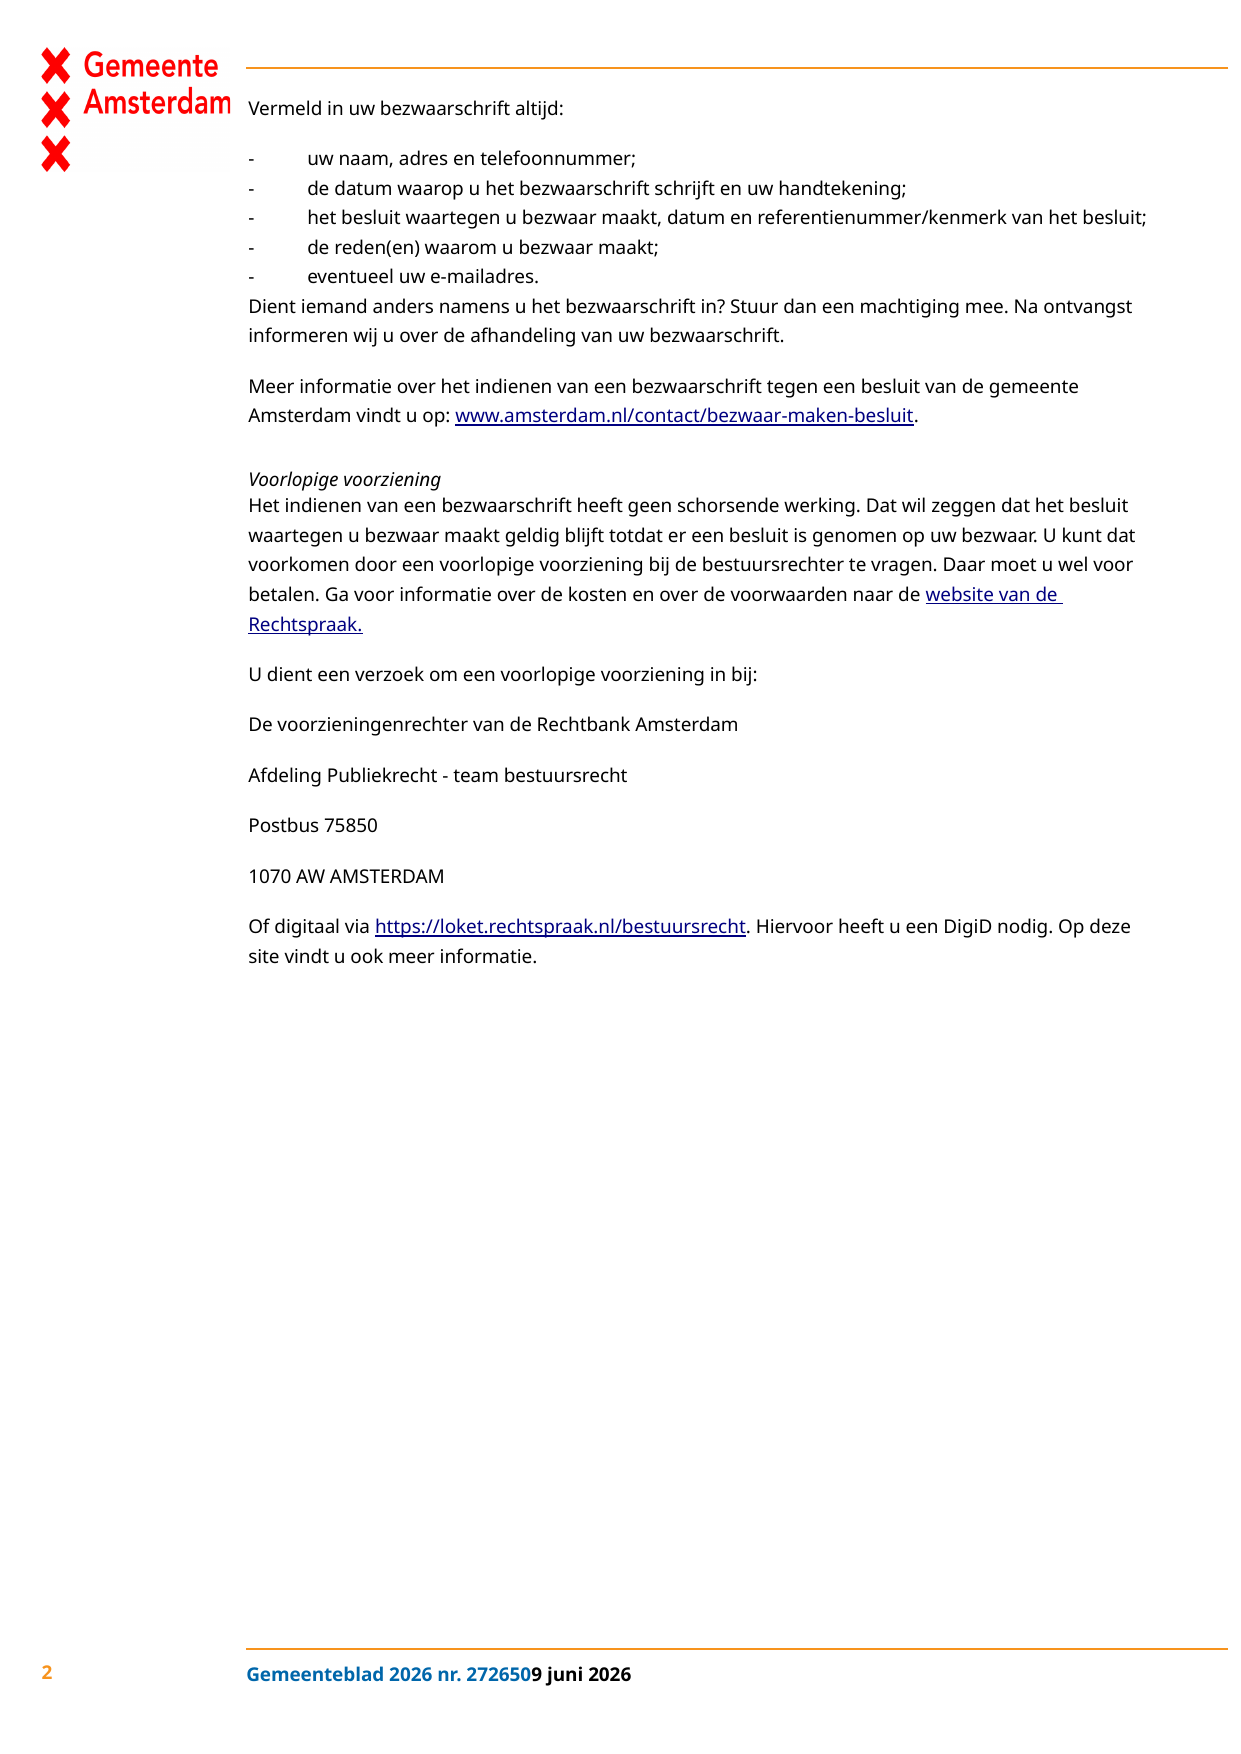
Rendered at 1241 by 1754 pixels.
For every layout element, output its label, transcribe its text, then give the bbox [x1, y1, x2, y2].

text Of digitaal via https://loket.rechtspraak.nl/bestuursrecht. Hiervoor heeft u een DigiD nodig. Op deze site vindt u ook meer informatie. [248, 913, 1152, 968]
text U dient een verzoek om een voorlopige voorziening in bij: [248, 661, 1152, 687]
text Meer informatie over het indienen van een bezwaarschrift tegen een besluit van de gemeente Amsterdam vindt u op: www.amsterdam.nl/contact/bezwaar-maken-besluit. [248, 373, 1152, 428]
list uw naam, adres en telefoonnummer; [248, 145, 1152, 171]
text 1070 AW AMSTERDAM [248, 863, 1152, 888]
list het besluit waartegen u bezwaar maakt, datum en referentienummer/kenmerk van het besluit; [248, 204, 1152, 230]
text Het indienen van een bezwaarschrift heeft geen schorsende werking. Dat wil zeggen dat het besluit waartegen u bezwaar maakt geldig blijft totdat er een besluit is genomen op uw bezwaar. U kunt dat voorkomen door een voorlopige voorziening bij de bestuursrechter te vragen. Daar moet u wel voor betalen. Ga voor informatie over de kosten en over de voorwaarden naar de website van de Rechtspraak. [248, 492, 1152, 636]
text Postbus 75850 [248, 812, 1152, 838]
picture [41, 47, 231, 172]
list de reden(en) waarom u bezwaar maakt; [248, 234, 1152, 260]
text Vermeld in uw bezwaarschrift altijd: [248, 95, 1152, 121]
text Voorlopige voorziening [248, 467, 1152, 492]
list eventueel uw e-mailadres. [248, 263, 1152, 289]
list de datum waarop u het bezwaarschrift schrijft en uw handtekening; [248, 175, 1152, 201]
text De voorzieningenrechter van de Rechtbank Amsterdam [248, 712, 1152, 737]
text Dient iemand anders namens u het bezwaarschrift in? Stuur dan een machtiging mee. Na ontvangst informeren wij u over de afhandeling van uw bezwaarschrift. [248, 293, 1152, 348]
text Afdeling Publiekrecht - team bestuursrecht [248, 762, 1152, 788]
